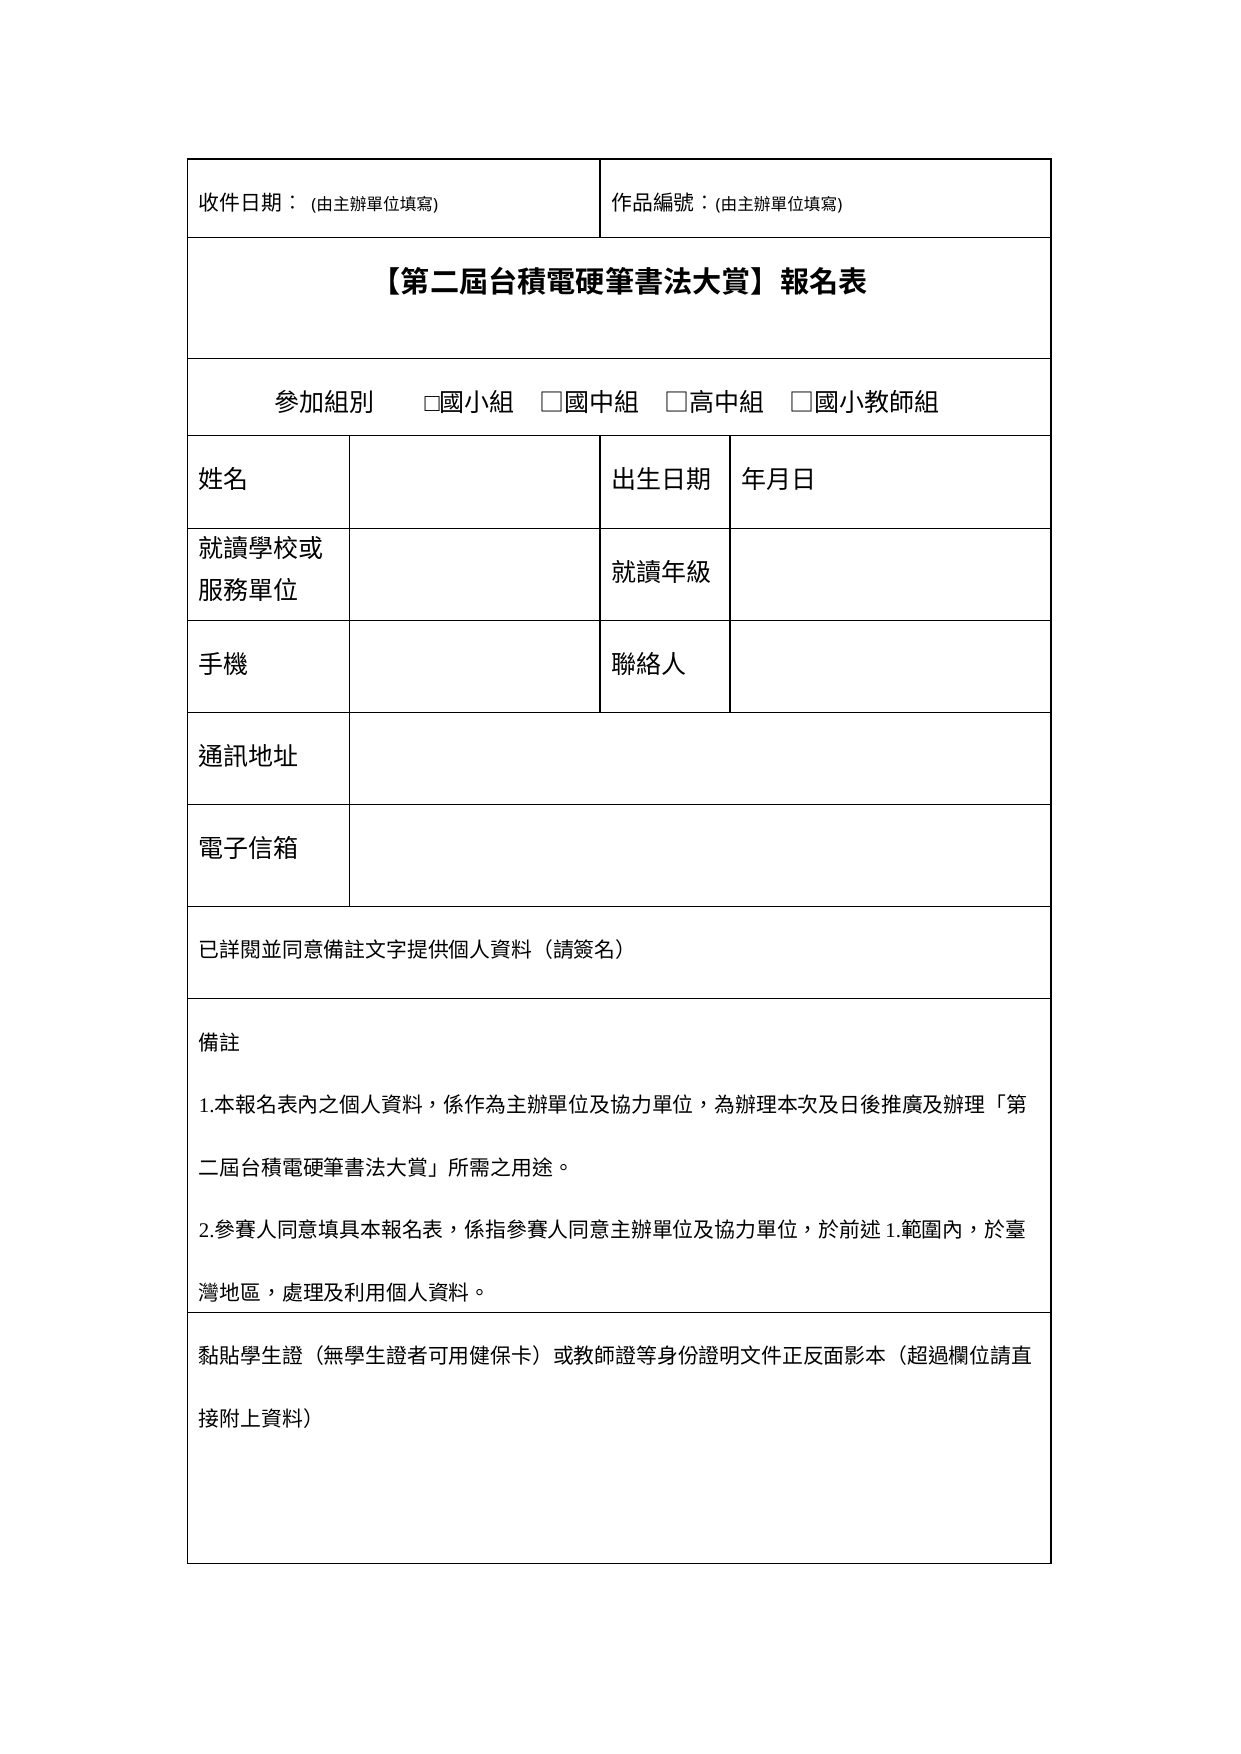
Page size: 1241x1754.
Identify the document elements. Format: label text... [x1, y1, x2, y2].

table_cell [350, 621, 599, 712]
table_cell 出生日期 [601, 436, 729, 527]
table_cell 通訊地址 [188, 713, 349, 804]
table_cell 姓名 [188, 436, 349, 527]
table_cell 手機 [188, 621, 349, 712]
table_cell [350, 529, 599, 620]
table_cell 就讀年級 [601, 529, 729, 620]
table_cell [350, 436, 599, 527]
table_cell 【第二屆台積電硬筆書法大賞】報名表 [188, 238, 1050, 357]
table_cell 參加組別 □國小組 □國中組 □高中組 □國小教師組 [188, 359, 1050, 435]
table_cell 就讀學校或 服務單位 [188, 529, 349, 620]
table_cell 已詳閱並同意備註文字提供個人資料（請簽名） [188, 907, 1050, 998]
table_header 作品編號︰(由主辦單位填寫) [601, 160, 1050, 237]
table_cell 聯絡人 [601, 621, 729, 712]
table_header 收件日期︰ (由主辦單位填寫) [188, 160, 599, 237]
table_cell 年月日 [731, 436, 1050, 527]
table_cell 黏貼學生證（無學生證者可用健保卡）或教師證等身份證明文件正反面影本（超過欄位請直接附上資料） [188, 1313, 1050, 1563]
table_cell [350, 713, 1050, 804]
table_cell [731, 621, 1050, 712]
table_cell [731, 529, 1050, 620]
table_cell 備註 1.本報名表內之個人資料，係作為主辦單位及協力單位，為辦理本次及日後推廣及辦理「第二屆台積電硬筆書法大賞」所需之用途。 2.參賽人同意填具本報名表，係指參賽人同意主辦單位及協力單位，於前述1.範圍內，於臺灣地區，處理及利用個人資料。 [188, 999, 1050, 1312]
table_cell [350, 805, 1050, 906]
table_cell 電子信箱 [188, 805, 349, 906]
